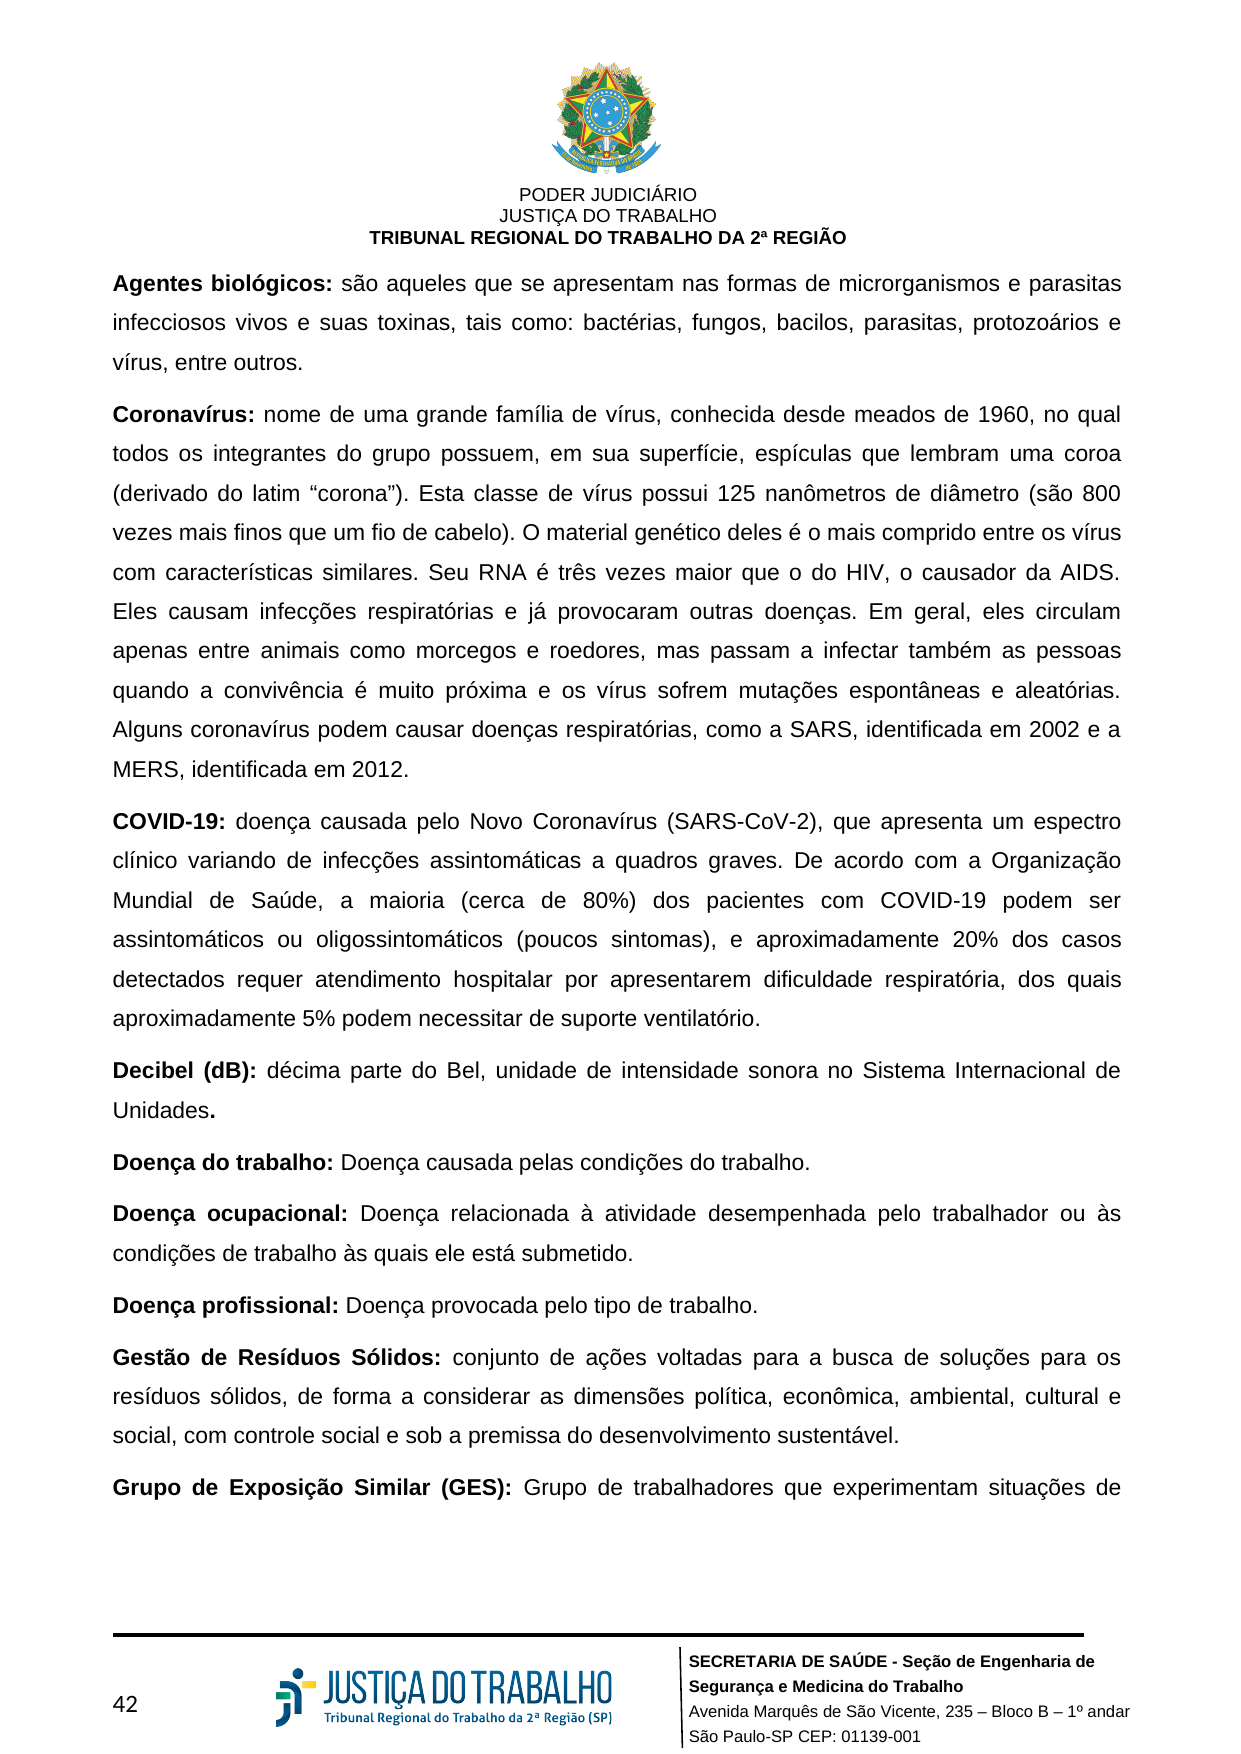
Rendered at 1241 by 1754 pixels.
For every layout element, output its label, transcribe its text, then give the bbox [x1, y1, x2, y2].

text Agentes biológicos: são aqueles que se apresentam nas formas de microrganismos e parasitas infecciosos vivos e suas toxinas, tais como: bactérias, fungos, bacilos, parasitas, protozoários e vírus, entre outros. [112, 270, 1122, 375]
text COVID-19: doença causada pelo Novo Coronavírus (SARS-CoV-2), que apresenta um espectro clínico variando de infecções assintomáticas a quadros graves. De acordo com a Organização Mundial de Saúde, a maioria (cerca de 80%) dos pacientes com COVID-19 podem ser assintomáticos ou oligossintomáticos (poucos sintomas), e aproximadamente 20% dos casos detectados requer atendimento hospitalar por apresentarem dificuldade respiratória, dos quais aproximadamente 5% podem necessitar de suporte ventilatório. [112, 808, 1122, 1032]
picture [551, 62, 662, 174]
text Decibel (dB): décima parte do Bel, unidade de intensidade sonora no Sistema Internacional de Unidades. [112, 1057, 1122, 1123]
text Doença profissional: Doença provocada pelo tipo de trabalho. [112, 1292, 1122, 1318]
picture [276, 1668, 612, 1727]
text Coronavírus: nome de uma grande família de vírus, conhecida desde meados de 1960, no qual todos os integrantes do grupo possuem, em sua superfície, espículas que lembram uma coroa (derivado do latim “corona”). Esta classe de vírus possui 125 nanômetros de diâmetro (são 800 vezes mais finos que um fio de cabelo). O material genético deles é o mais comprido entre os vírus com características similares. Seu RNA é três vezes maior que o do HIV, o causador da AIDS. Eles causam infecções respiratórias e já provocaram outras doenças. Em geral, eles circulam apenas entre animais como morcegos e roedores, mas passam a infectar também as pessoas quando a convivência é muito próxima e os vírus sofrem mutações espontâneas e aleatórias. Alguns coronavírus podem causar doenças respiratórias, como a SARS, identificada em 2002 e a MERS, identificada em 2012. [112, 401, 1122, 782]
text Gestão de Resíduos Sólidos: conjunto de ações voltadas para a busca de soluções para os resíduos sólidos, de forma a considerar as dimensões política, econômica, ambiental, cultural e social, com controle social e sob a premissa do desenvolvimento sustentável. [112, 1343, 1122, 1449]
text Doença do trabalho: Doença causada pelas condições do trabalho. [112, 1148, 1122, 1175]
text Doença ocupacional: Doença relacionada à atividade desempenhada pelo trabalhador ou às condições de trabalho às quais ele está submetido. [112, 1200, 1122, 1266]
text Grupo de Exposição Similar (GES): Grupo de trabalhadores que experimentam situações de [112, 1474, 1122, 1501]
